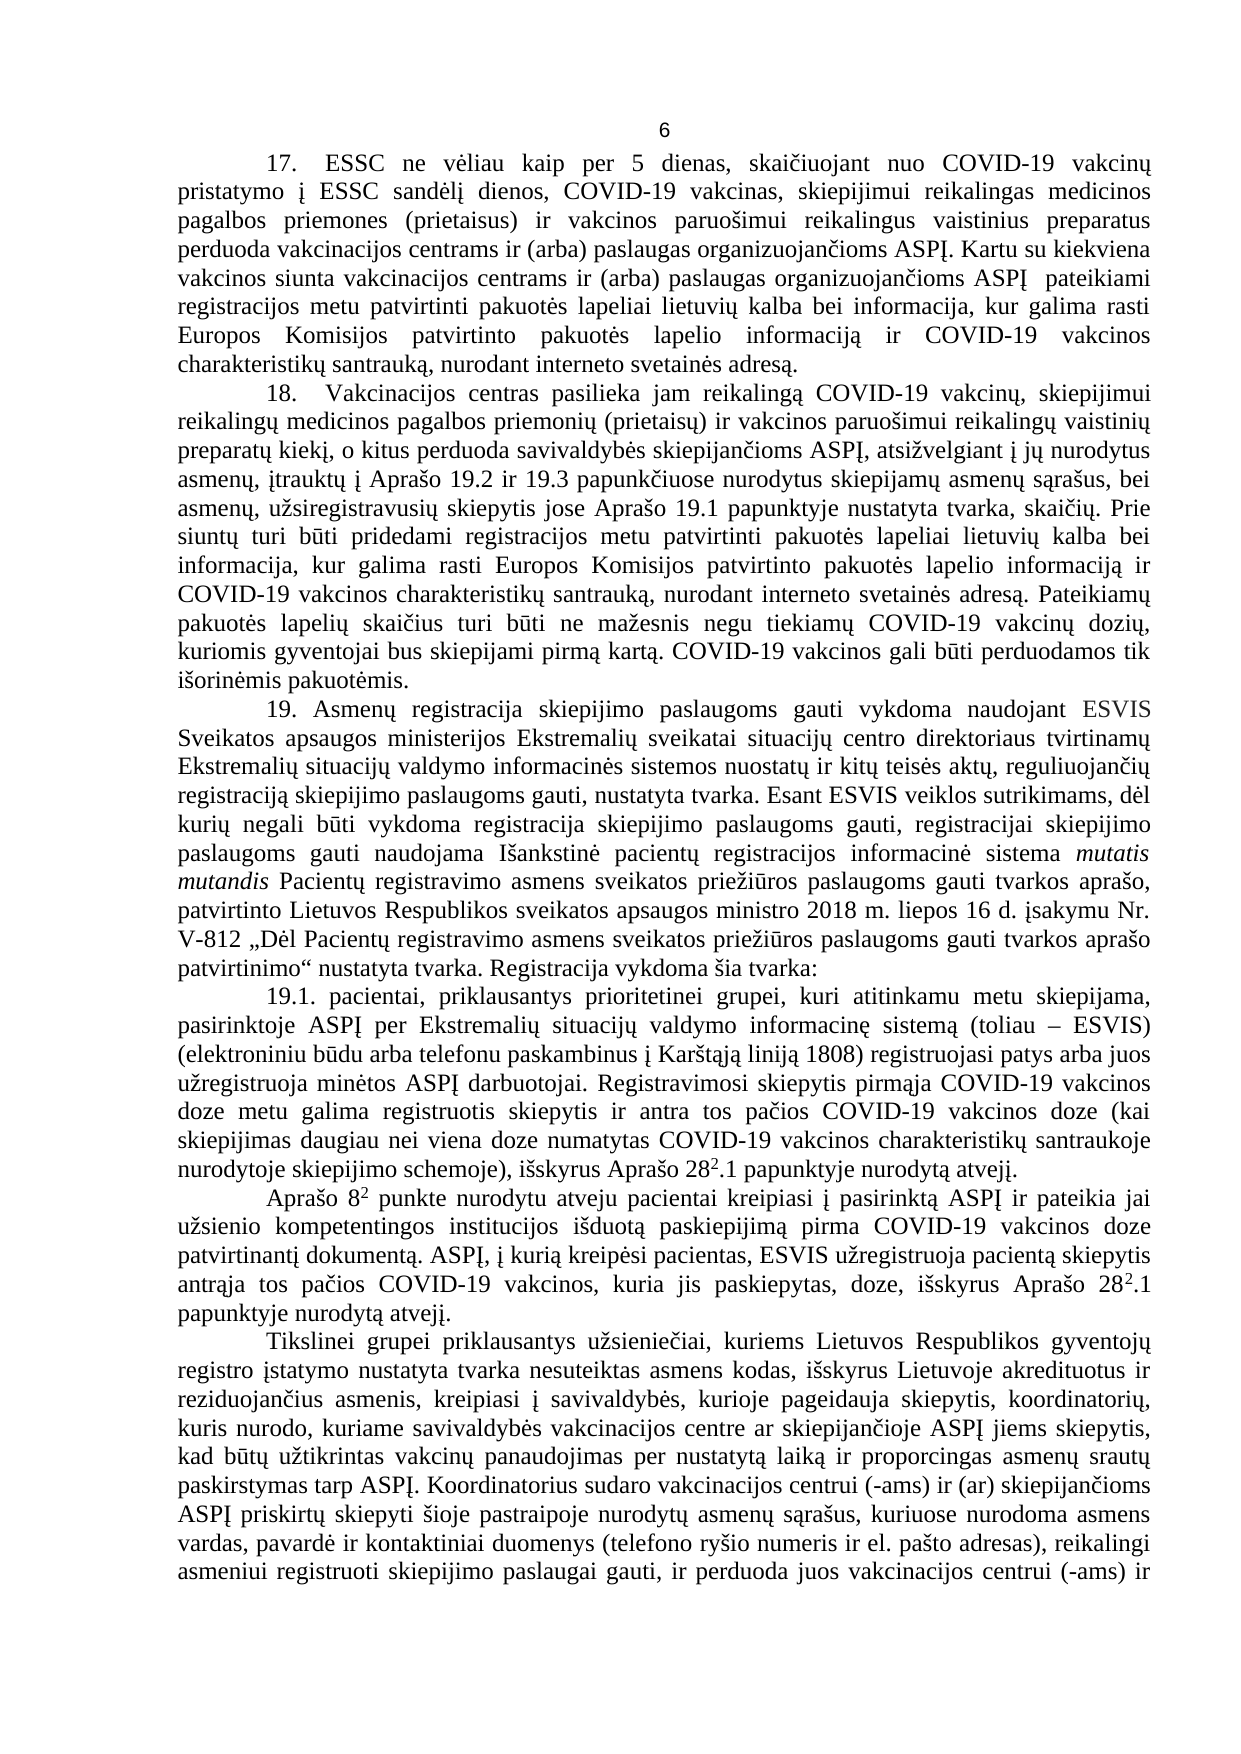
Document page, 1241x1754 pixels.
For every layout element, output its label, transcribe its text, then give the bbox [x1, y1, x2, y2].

text Tikslinei grupei priklausantys užsieniečiai, kuriems Lietuvos Respublikos gyventojų registro įstatymo nustatyta tvarka nesuteiktas asmens kodas, išskyrus Lietuvoje akredituotus ir reziduojančius asmenis, kreipiasi į savivaldybės, kurioje pageidauja skiepytis, koordinatorių, kuris nurodo, kuriame savivaldybės vakcinacijos centre ar skiepijančioje ASPĮ jiems skiepytis, kad būtų užtikrintas vakcinų panaudojimas per nustatytą laiką ir proporcingas asmenų srautų paskirstymas tarp ASPĮ. Koordinatorius sudaro vakcinacijos centrui (-ams) ir (ar) skiepijančioms ASPĮ priskirtų skiepyti šioje pastraipoje nurodytų asmenų sąrašus, kuriuose nurodoma asmens vardas, pavardė ir kontaktiniai duomenys (telefono ryšio numeris ir el. pašto adresas), reikalingi asmeniui registruoti skiepijimo paslaugai gauti, ir perduoda juos vakcinacijos centrui (-ams) ir [177, 1326, 1152, 1585]
text 19. Asmenų registracija skiepijimo paslaugoms gauti vykdoma naudojant ESVIS Sveikatos apsaugos ministerijos Ekstremalių sveikatai situacijų centro direktoriaus tvirtinamų Ekstremalių situacijų valdymo informacinės sistemos nuostatų ir kitų teisės aktų, reguliuojančių registraciją skiepijimo paslaugoms gauti, nustatyta tvarka. Esant ESVIS veiklos sutrikimams, dėl kurių negali būti vykdoma registracija skiepijimo paslaugoms gauti, registracijai skiepijimo paslaugoms gauti naudojama Išankstinė pacientų registracijos informacinė sistema mutatis mutandis Pacientų registravimo asmens sveikatos priežiūros paslaugoms gauti tvarkos aprašo, patvirtinto Lietuvos Respublikos sveikatos apsaugos ministro 2018 m. liepos 16 d. įsakymu Nr. V-812 „Dėl Pacientų registravimo asmens sveikatos priežiūros paslaugoms gauti tvarkos aprašo patvirtinimo“ nustatyta tvarka. Registracija vykdoma šia tvarka: [177, 694, 1152, 981]
text 19.1. pacientai, priklausantys prioritetinei grupei, kuri atitinkamu metu skiepijama, pasirinktoje ASPĮ per Ekstremalių situacijų valdymo informacinę sistemą (toliau – ESVIS) (elektroniniu būdu arba telefonu paskambinus į Karštąją liniją 1808) registruojasi patys arba juos užregistruoja minėtos ASPĮ darbuotojai. Registravimosi skiepytis pirmąja COVID-19 vakcinos doze metu galima registruotis skiepytis ir antra tos pačios COVID-19 vakcinos doze (kai skiepijimas daugiau nei viena doze numatytas COVID-19 vakcinos charakteristikų santraukoje nurodytoje skiepijimo schemoje), išskyrus Aprašo 282.1 papunktyje nurodytą atvejį. [177, 981, 1152, 1183]
text 18. Vakcinacijos centras pasilieka jam reikalingą COVID-19 vakcinų, skiepijimui reikalingų medicinos pagalbos priemonių (prietaisų) ir vakcinos paruošimui reikalingų vaistinių preparatų kiekį, o kitus perduoda savivaldybės skiepijančioms ASPĮ, atsižvelgiant į jų nurodytus asmenų, įtrauktų į Aprašo 19.2 ir 19.3 papunkčiuose nurodytus skiepijamų asmenų sąrašus, bei asmenų, užsiregistravusių skiepytis jose Aprašo 19.1 papunktyje nustatyta tvarka, skaičių. Prie siuntų turi būti pridedami registracijos metu patvirtinti pakuotės lapeliai lietuvių kalba bei informacija, kur galima rasti Europos Komisijos patvirtinto pakuotės lapelio informaciją ir COVID-19 vakcinos charakteristikų santrauką, nurodant interneto svetainės adresą. Pateikiamų pakuotės lapelių skaičius turi būti ne mažesnis negu tiekiamų COVID-19 vakcinų dozių, kuriomis gyventojai bus skiepijami pirmą kartą. COVID-19 vakcinos gali būti perduodamos tik išorinėmis pakuotėmis. [177, 378, 1152, 694]
text Aprašo 82 punkte nurodytu atveju pacientai kreipiasi į pasirinktą ASPĮ ir pateikia jai užsienio kompetentingos institucijos išduotą paskiepijimą pirma COVID-19 vakcinos doze patvirtinantį dokumentą. ASPĮ, į kurią kreipėsi pacientas, ESVIS užregistruoja pacientą skiepytis antrąja tos pačios COVID-19 vakcinos, kuria jis paskiepytas, doze, išskyrus Aprašo 282.1 papunktyje nurodytą atvejį. [177, 1183, 1152, 1326]
text 17. ESSC ne vėliau kaip per 5 dienas, skaičiuojant nuo COVID-19 vakcinų pristatymo į ESSC sandėlį dienos, COVID-19 vakcinas, skiepijimui reikalingas medicinos pagalbos priemones (prietaisus) ir vakcinos paruošimui reikalingus vaistinius preparatus perduoda vakcinacijos centrams ir (arba) paslaugas organizuojančioms ASPĮ. Kartu su kiekviena vakcinos siunta vakcinacijos centrams ir (arba) paslaugas organizuojančioms ASPĮ pateikiami registracijos metu patvirtinti pakuotės lapeliai lietuvių kalba bei informacija, kur galima rasti Europos Komisijos patvirtinto pakuotės lapelio informaciją ir COVID-19 vakcinos charakteristikų santrauką, nurodant interneto svetainės adresą. [177, 148, 1152, 378]
